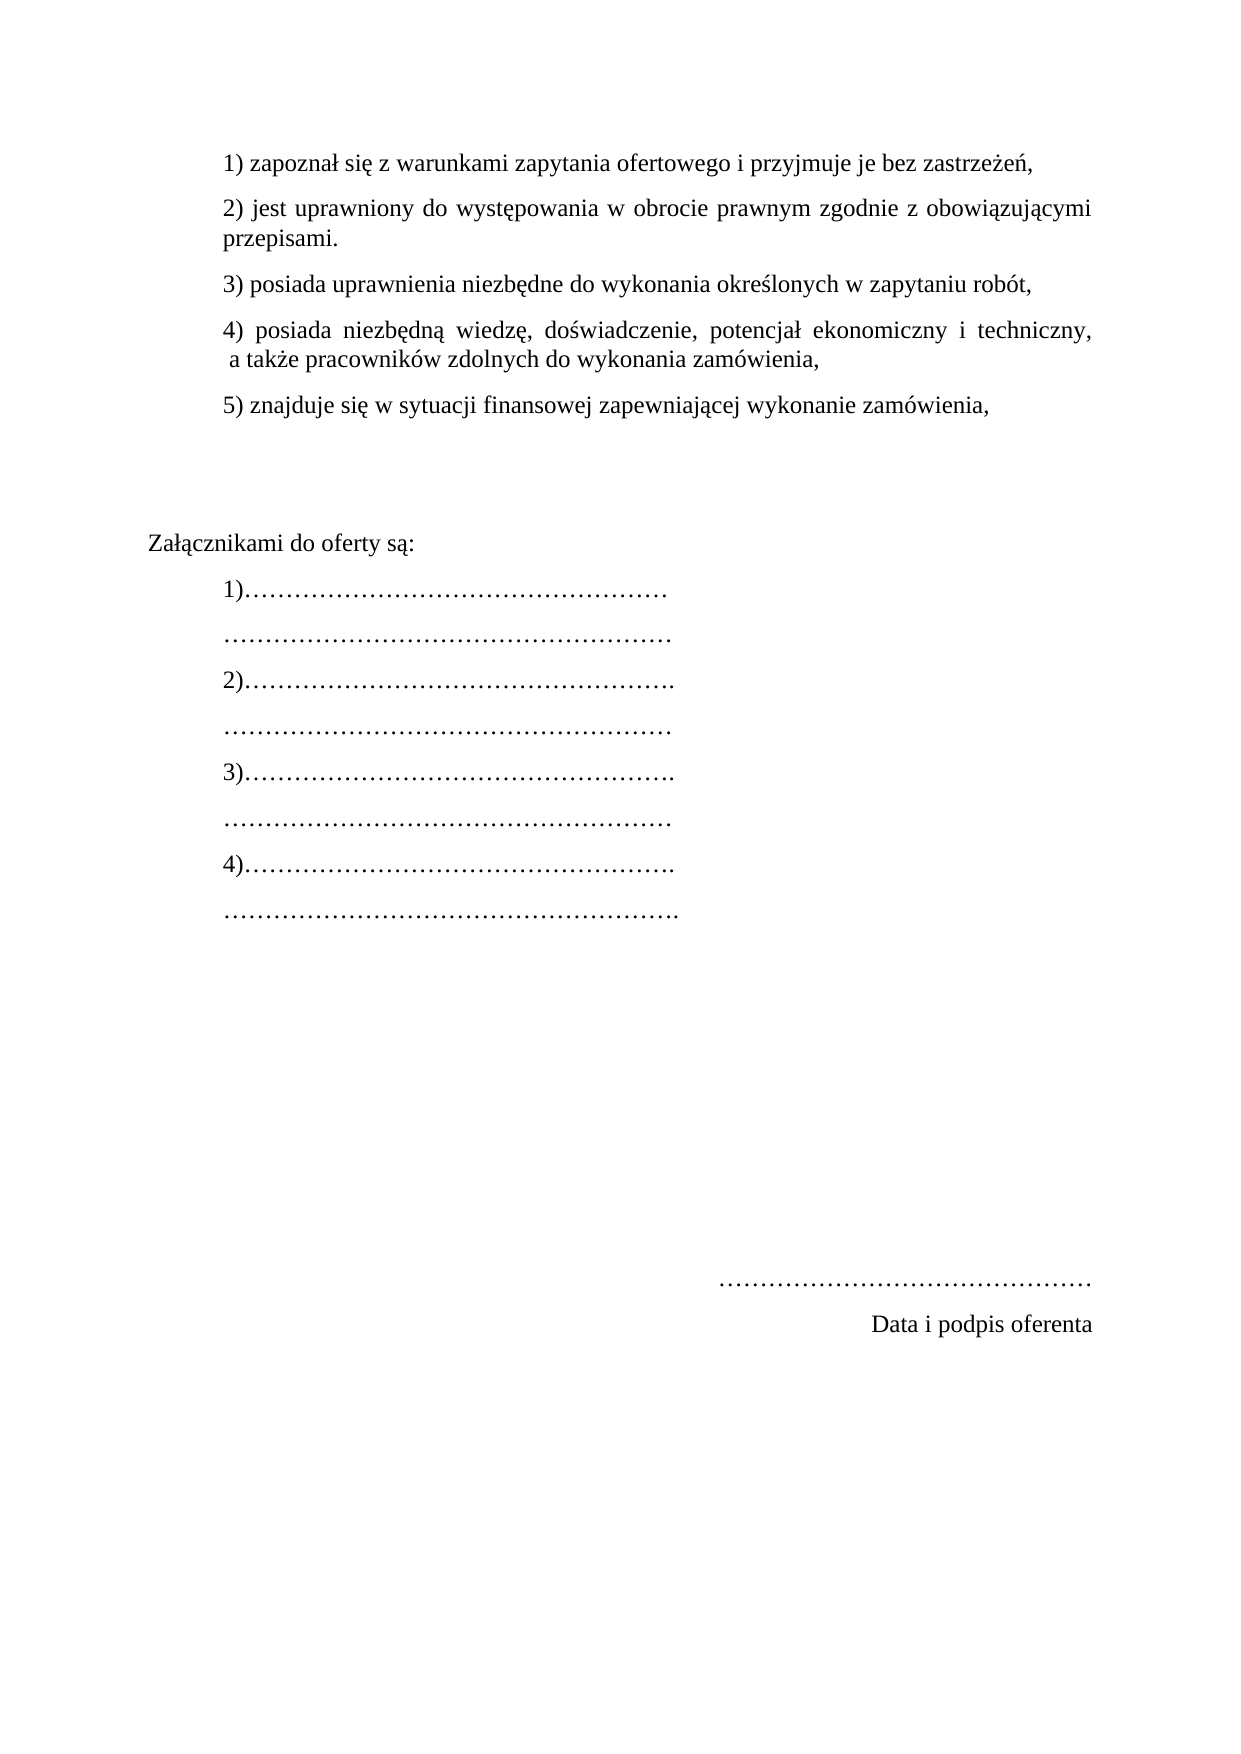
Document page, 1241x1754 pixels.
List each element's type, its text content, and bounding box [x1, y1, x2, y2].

list ……………………………………………… [223, 711, 1093, 740]
list 3)……………………………………………. [223, 757, 1093, 786]
list ……………………………………………… [223, 803, 1093, 832]
list ……………………………………………… [223, 619, 1093, 648]
list 3) posiada uprawnienia niezbędne do wykonania określonych w zapytaniu robót, [223, 269, 1093, 297]
list 1) zapoznał się z warunkami zapytania ofertowego i przyjmuje je bez zastrzeżeń, [223, 148, 1093, 176]
list ………………………………………………. [223, 895, 1093, 924]
list ……………………………………… [223, 1263, 1093, 1291]
list 5) znajduje się w sytuacji finansowej zapewniającej wykonanie zamówienia, [223, 390, 1093, 419]
list 2)……………………………………………. [223, 666, 1093, 694]
text Załącznikami do oferty są: [148, 528, 1093, 556]
list 2) jest uprawniony do występowania w obrocie prawnym zgodnie z obowiązującymi przepisami. [223, 193, 1093, 252]
list Data i podpis oferenta [223, 1309, 1093, 1337]
list 4) posiada niezbędną wiedzę, doświadczenie, potencjał ekonomiczny i techniczny, a także pracowników zdolnych do wykonania zamówienia, [223, 315, 1093, 373]
list 4)……………………………………………. [223, 849, 1093, 878]
list 1)…………………………………………… [223, 574, 1093, 602]
